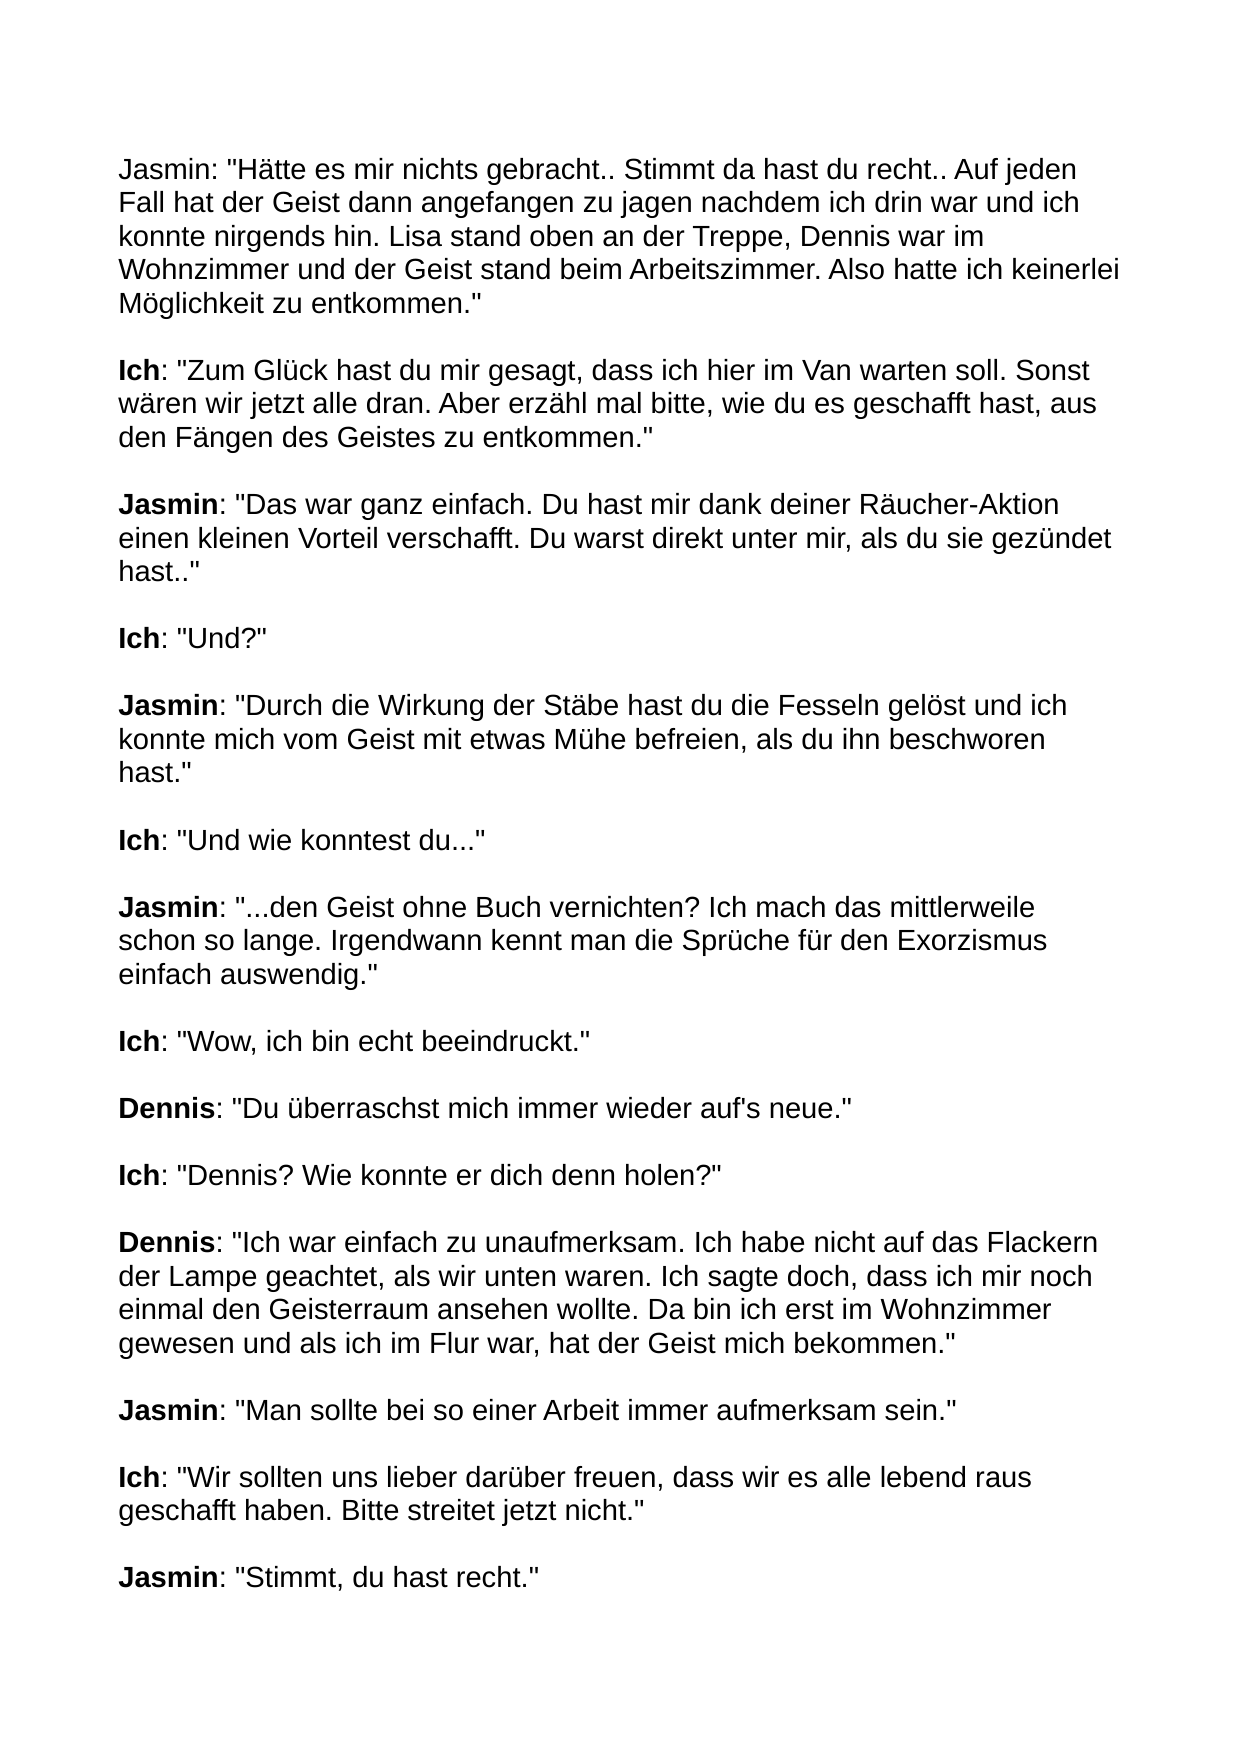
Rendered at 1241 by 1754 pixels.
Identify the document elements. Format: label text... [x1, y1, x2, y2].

text Dennis: "Ich war einfach zu unaufmerksam. Ich habe nicht auf das Flackern der Lampe geachtet, als wir unten waren. Ich sagte doch, dass ich mir noch einmal den Geisterraum ansehen wollte. Da bin ich erst im Wohnzimmer gewesen und als ich im Flur war, hat der Geist mich bekommen." [118, 1225, 1122, 1359]
text Jasmin: "Man sollte bei so einer Arbeit immer aufmerksam sein." [118, 1393, 1122, 1426]
text Jasmin: "Stimmt, du hast recht." [118, 1560, 1122, 1594]
text Ich: "Und?" [118, 621, 1122, 655]
text Jasmin: "...den Geist ohne Buch vernichten? Ich mach das mittlerweile schon so lange. Irgendwann kennt man die Sprüche für den Exorzismus einfach auswendig." [118, 889, 1122, 990]
text Ich: "Wir sollten uns lieber darüber freuen, dass wir es alle lebend raus geschafft haben. Bitte streitet jetzt nicht." [118, 1460, 1122, 1527]
text Ich: "Und wie konntest du..." [118, 822, 1122, 856]
text Jasmin: "Das war ganz einfach. Du hast mir dank deiner Räucher-Aktion einen kleinen Vorteil verschafft. Du warst direkt unter mir, als du sie gezündet hast.." [118, 487, 1122, 588]
text Jasmin: "Hätte es mir nichts gebracht.. Stimmt da hast du recht.. Auf jeden Fall hat der Geist dann angefangen zu jagen nachdem ich drin war und ich konnte nirgends hin. Lisa stand oben an der Treppe, Dennis war im Wohnzimmer und der Geist stand beim Arbeitszimmer. Also hatte ich keinerlei Möglichkeit zu entkommen." [118, 152, 1122, 319]
text Dennis: "Du überraschst mich immer wieder auf's neue." [118, 1091, 1122, 1124]
text Ich: "Zum Glück hast du mir gesagt, dass ich hier im Van warten soll. Sonst wären wir jetzt alle dran. Aber erzähl mal bitte, wie du es geschafft hast, aus den Fängen des Geistes zu entkommen." [118, 353, 1122, 453]
text Ich: "Dennis? Wie konnte er dich denn holen?" [118, 1158, 1122, 1191]
text Jasmin: "Durch die Wirkung der Stäbe hast du die Fesseln gelöst und ich konnte mich vom Geist mit etwas Mühe befreien, als du ihn beschworen hast." [118, 688, 1122, 789]
text Ich: "Wow, ich bin echt beeindruckt." [118, 1024, 1122, 1057]
